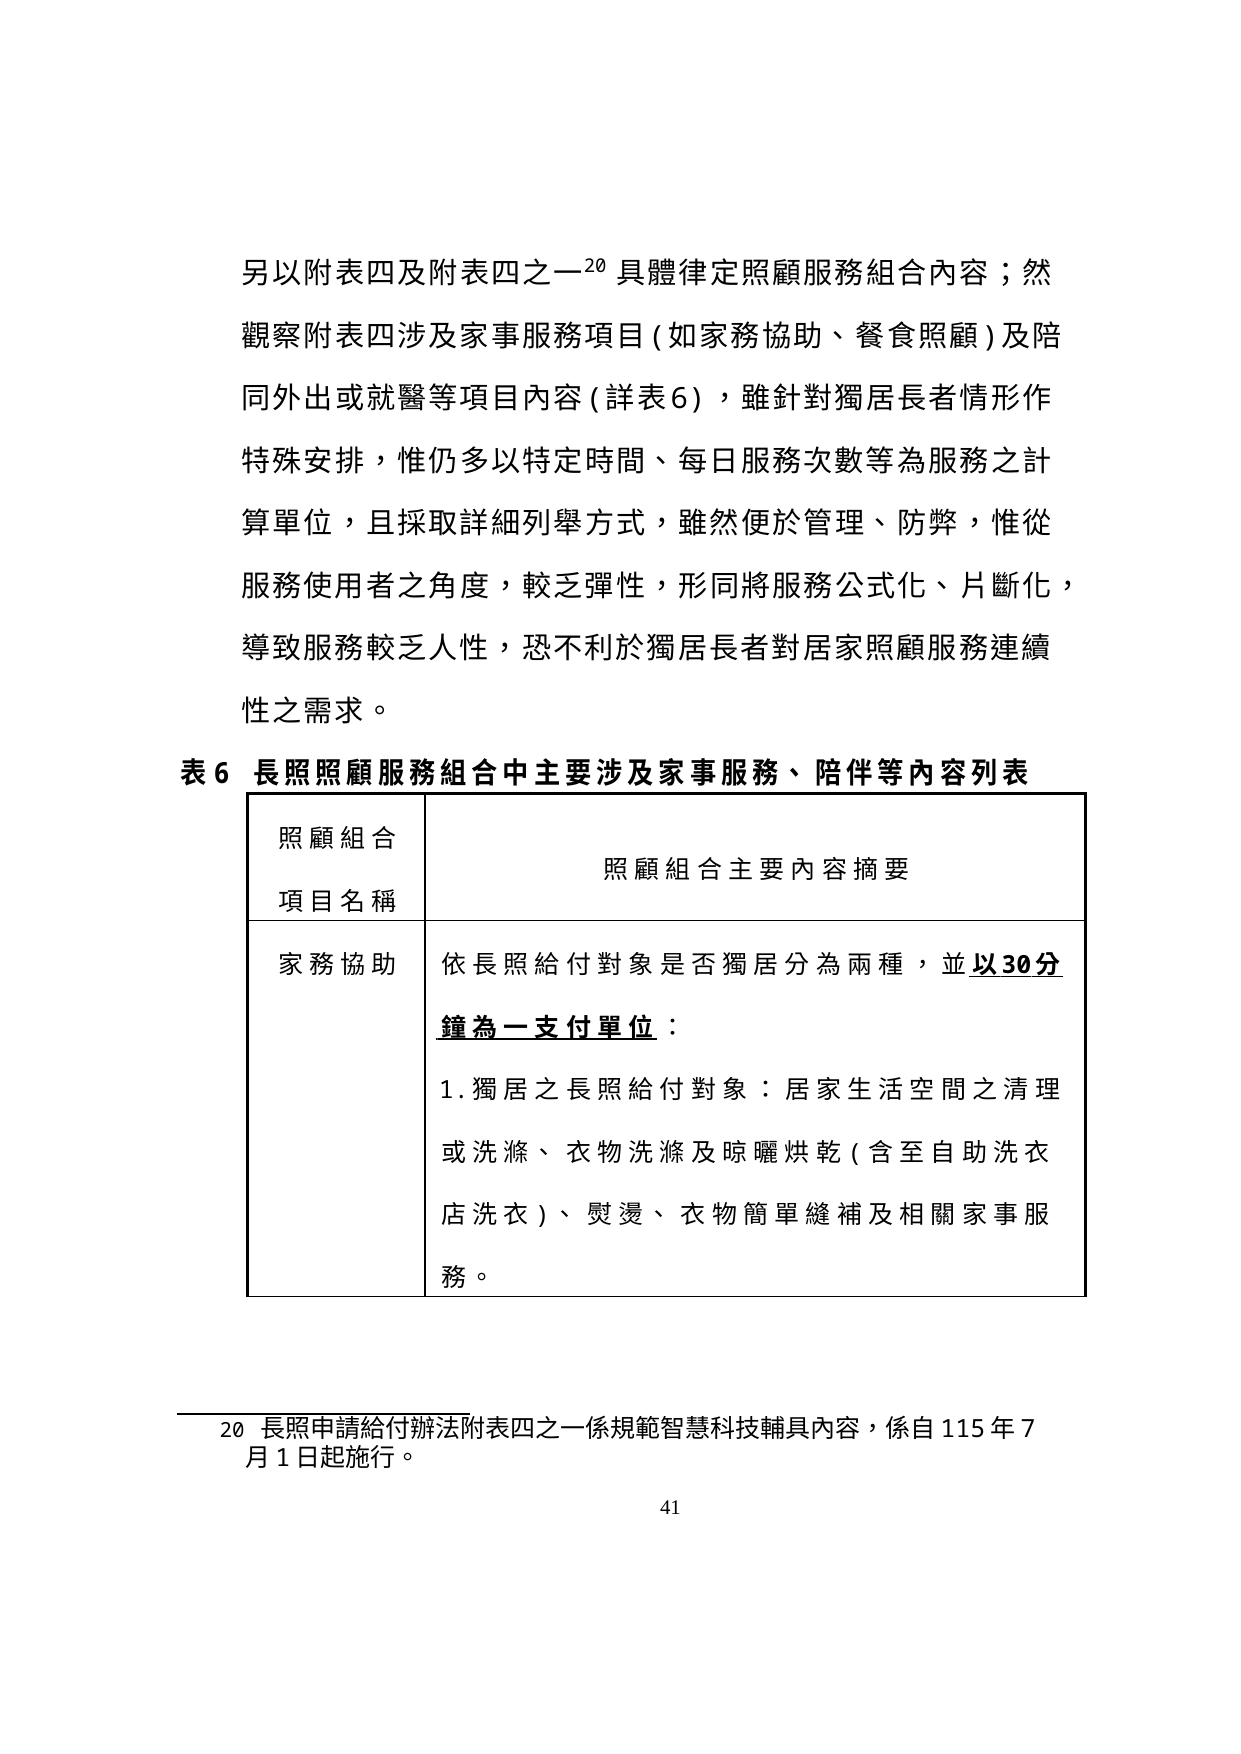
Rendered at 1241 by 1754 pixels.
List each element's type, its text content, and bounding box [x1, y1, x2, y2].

text 我國現行長照給付之規範係依長照給付辦法辦理，該辦法除對於長照服務之申請、給付、支付等為原則性之規範外，另以附表四及附表四之一具體律定照顧服務組合內容；然觀察附表四涉及家事服務項目(如家務協助、餐食照顧)及陪同外出或就醫等項目內容(詳表6)，雖針對獨居長者情形作特殊安排，惟仍多以特定時間、每日服務次數等為服務之計算單位，且採取詳細列舉方式，雖然便於管理、防弊，惟從服務使用者之角度，較乏彈性，形同將服務公式化、片斷化，導致服務較乏人性，恐不利於獨居長者對居家照顧服務連續性之需求。 [236, 229, 1063, 729]
table_cell 家務協助 [249, 921, 424, 1296]
text 長照申請給付辦法附表四之一係規範智慧科技輔具內容，係自115年7月1日起施行。 [219, 1414, 1063, 1473]
table_header 照顧組合主要內容摘要 [426, 795, 1084, 920]
table_header 照顧組合 項目名稱 [249, 795, 424, 920]
table_cell 依長照給付對象是否獨居分為兩種，並以30分鐘為一支付單位： 1.獨居之長照給付對象：居家生活空間之清理或洗滌、衣物洗滌及晾曬烘乾(含至自助洗衣店洗衣)、熨燙、衣物簡單縫補及相關家事服務。 [426, 921, 1084, 1296]
text 表6 長照照顧服務組合中主要涉及家事服務、陪伴等內容列表 [177, 729, 1063, 792]
